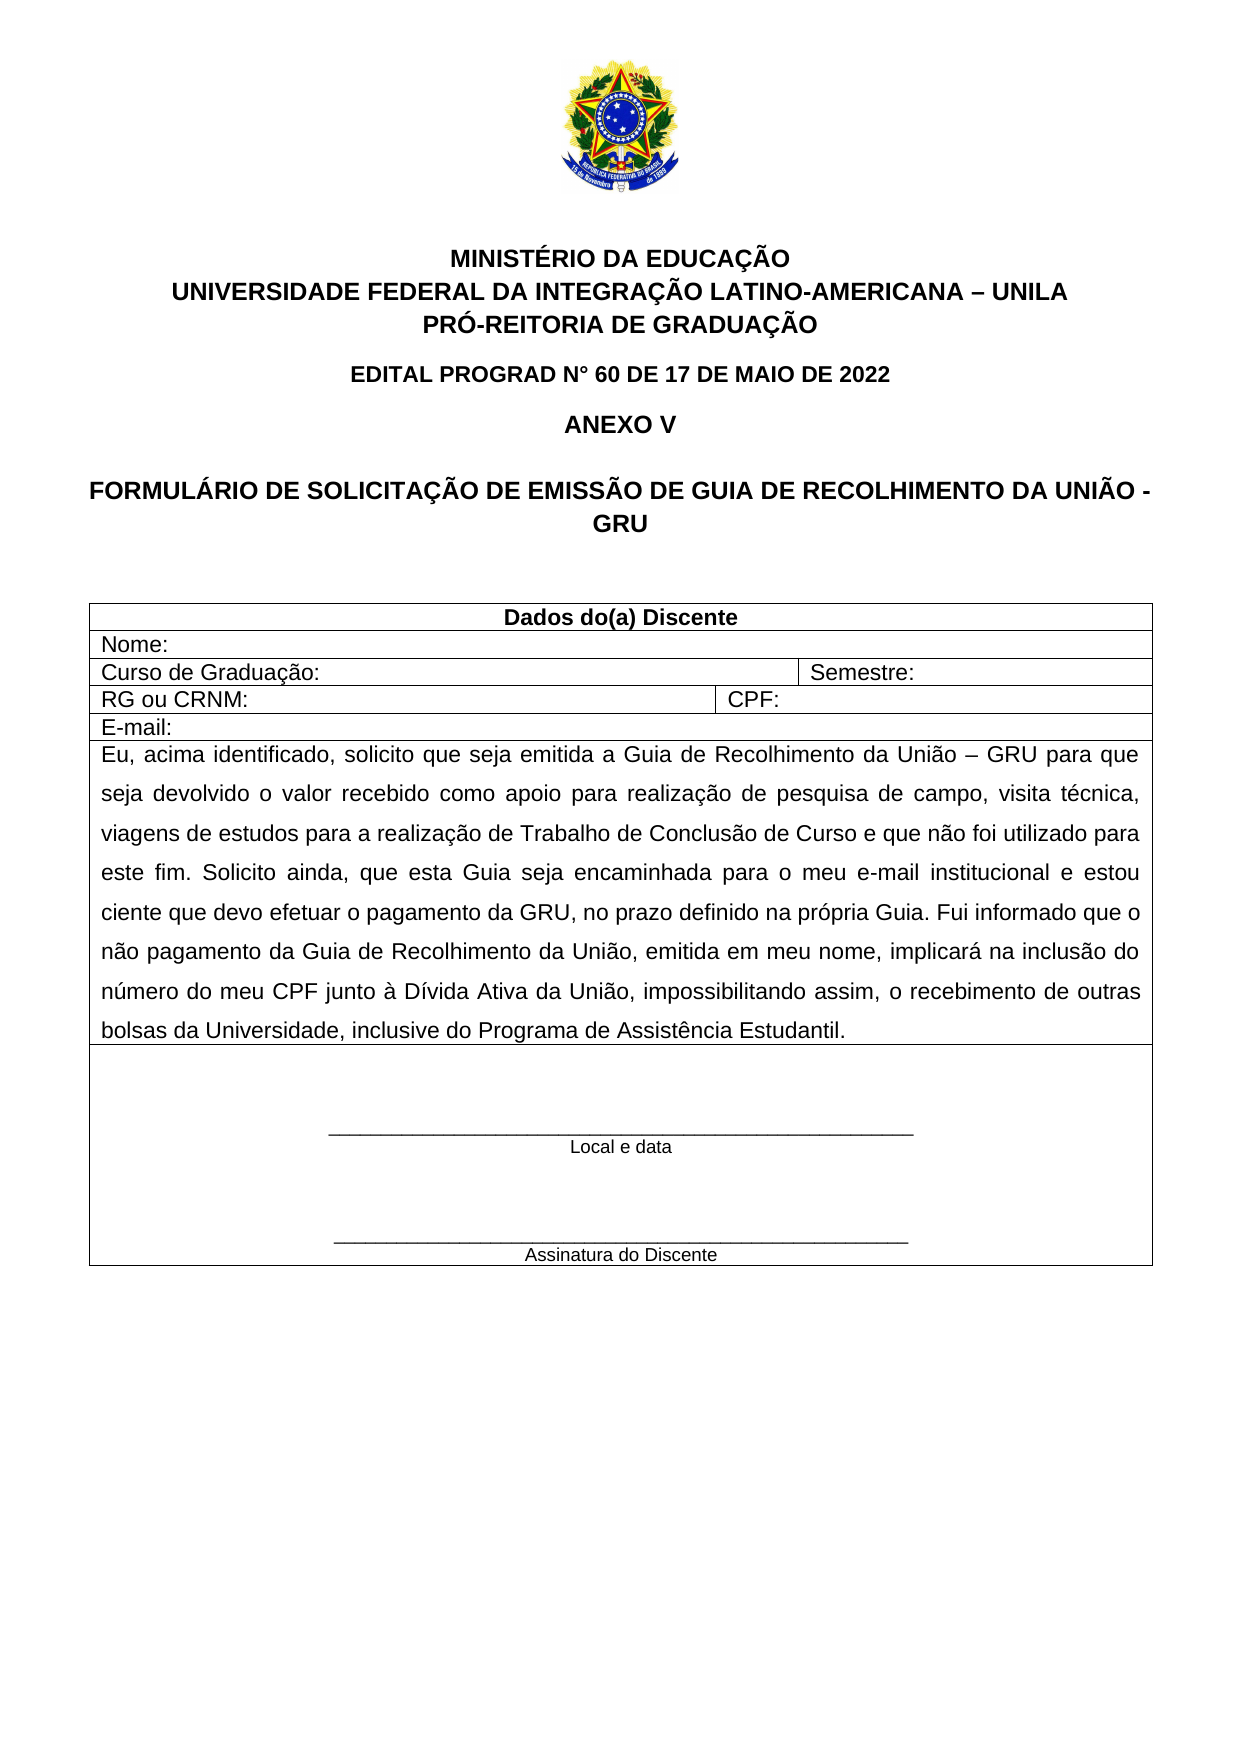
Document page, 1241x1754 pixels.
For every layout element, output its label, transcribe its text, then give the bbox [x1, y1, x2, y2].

table_cell RG ou CRNM: [90, 686, 715, 712]
picture [560, 59, 679, 194]
text UNIVERSIDADE FEDERAL DA INTEGRAÇÃO LATINO-AMERICANA – UNILA [88, 277, 1152, 306]
text ANEXO V [88, 410, 1152, 439]
table_cell Nome: [90, 631, 1152, 658]
table_cell CPF: [716, 686, 1152, 712]
text MINISTÉRIO DA EDUCAÇÃO [88, 244, 1152, 273]
text PRÓ-REITORIA DE GRADUAÇÃO [88, 310, 1152, 339]
table_cell ________________________________________________________ Local e data _______________________________________________________ Assinatura do Discente [90, 1045, 1152, 1265]
table_cell Eu, acima identificado, solicito que seja emitida a Guia de Recolhimento da União – GRU para que seja devolvido o valor recebido como apoio para realização de pesquisa de campo, visita técnica, viagens de estudos para a realização de Trabalho de Conclusão de Curso e que não foi utilizado para este fim. Solicito ainda, que esta Guia seja encaminhada para o meu e-mail institucional e estou ciente que devo efetuar o pagamento da GRU, no prazo definido na própria Guia. Fui informado que o não pagamento da Guia de Recolhimento da União, emitida em meu nome, implicará na inclusão do número do meu CPF junto à Dívida Ativa da União, impossibilitando assim, o recebimento de outras bolsas da Universidade, inclusive do Programa de Assistência Estudantil. [90, 741, 1152, 1043]
table_cell Semestre: [799, 659, 1152, 685]
table_cell Curso de Graduação: [90, 659, 798, 685]
table_cell E-mail: [90, 714, 1152, 740]
text EDITAL PROGRAD N° 60 DE 17 DE MAIO DE 2022 [88, 361, 1152, 387]
table_header Dados do(a) Discente [90, 604, 1152, 630]
text FORMULÁRIO DE SOLICITAÇÃO DE EMISSÃO DE GUIA DE RECOLHIMENTO DA UNIÃO - GRU [88, 476, 1152, 538]
